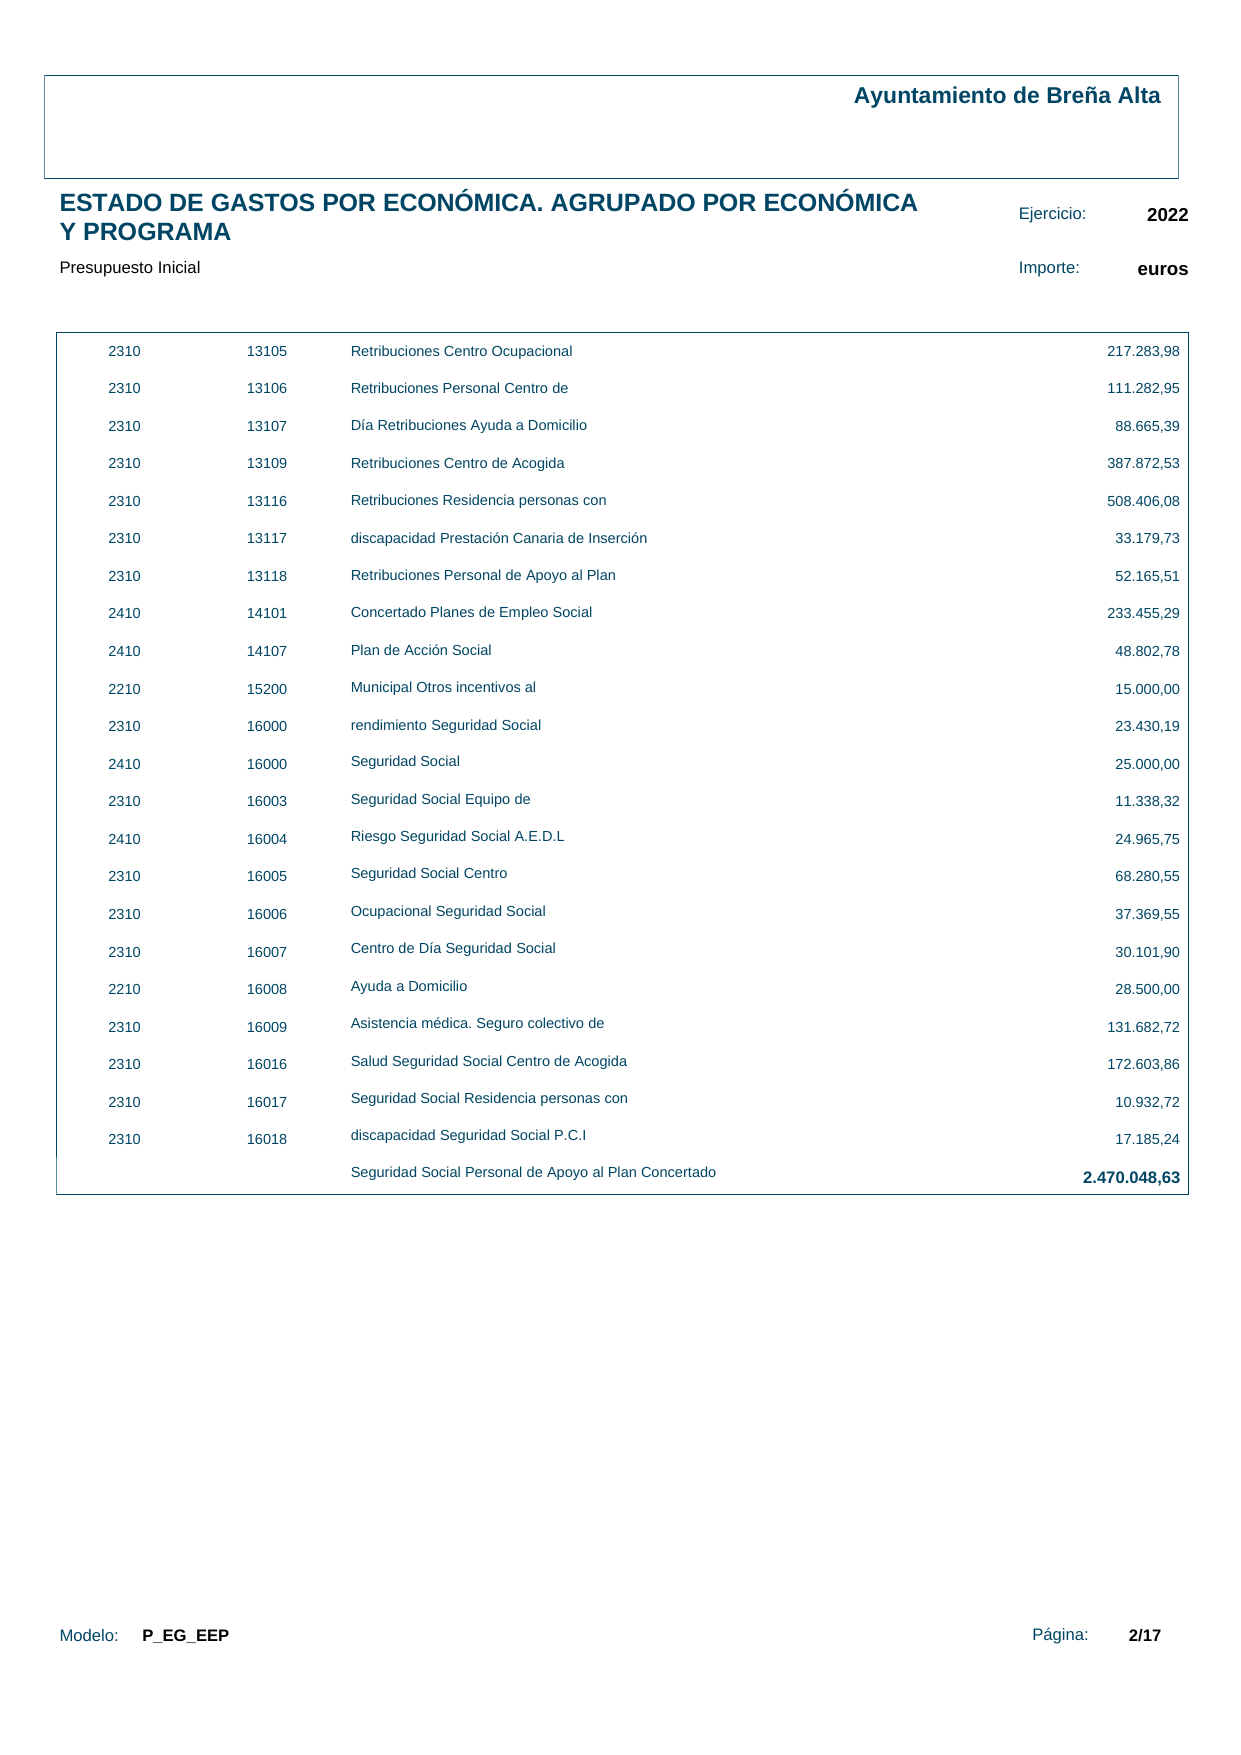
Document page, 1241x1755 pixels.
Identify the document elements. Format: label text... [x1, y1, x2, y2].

text Importe: [1019, 258, 1082, 277]
text 16005 [244, 868, 289, 885]
text Ejercicio: [1019, 203, 1088, 223]
text 37.369,55 [1022, 906, 1180, 922]
text 2310 [106, 568, 143, 584]
text 15.000,00 [1022, 680, 1180, 697]
text 2210 [106, 981, 143, 997]
text 2310 [106, 943, 143, 960]
text Página: [1032, 1625, 1091, 1644]
text 16008 [244, 981, 289, 997]
text 2410 [106, 755, 143, 772]
text 30.101,90 [1022, 943, 1180, 960]
text Modelo: P_EG_EEP [59, 1626, 231, 1645]
text 25.000,00 [1022, 755, 1180, 772]
text 17.185,24 [1022, 1131, 1180, 1148]
text 2310 [106, 417, 143, 434]
text Asistencia médica. Seguro colectivo de Salud Seguridad Social Centro de Acogida [351, 1015, 644, 1069]
text 2310 [106, 342, 143, 359]
text 2410 [106, 605, 143, 622]
text Seguridad Social Personal de Apoyo al Plan Concertado [351, 1164, 1022, 1181]
text 387.872,53 [1022, 455, 1180, 472]
text Plan de Acción Social Municipal Otros incentivos al rendimiento Seguridad Social [351, 641, 556, 733]
text 48.802,78 [1022, 643, 1180, 659]
text 16003 [244, 793, 289, 810]
text Retribuciones Centro Ocupacional Retribuciones Personal Centro de Día Retribuciones Ayuda a Domicilio Retribuciones Centro de Acogida [351, 342, 594, 471]
text 13116 [244, 492, 289, 509]
text Retribuciones Personal de Apoyo al Plan Concertado Planes de Empleo Social [351, 567, 692, 621]
text 13105 [244, 342, 289, 359]
text 13106 [244, 380, 289, 397]
text 16009 [244, 1018, 289, 1035]
text 2310 [106, 1056, 143, 1073]
text 13117 [244, 530, 289, 547]
text 2/17 [1129, 1626, 1163, 1645]
text Seguridad Social Equipo de Riesgo Seguridad Social A.E.D.L [351, 790, 578, 844]
text 16000 [244, 718, 289, 734]
text 11.338,32 [1022, 793, 1180, 810]
text ESTADO DE GASTOS POR ECONÓMICA. AGRUPADO POR ECONÓMICA Y PROGRAMA [59, 188, 939, 246]
text 2310 [106, 1018, 143, 1035]
text 131.682,72 [1022, 1018, 1180, 1035]
text 217.283,98 [1022, 342, 1180, 359]
text 68.280,55 [1022, 868, 1180, 885]
text 16007 [244, 943, 289, 960]
text 2310 [106, 492, 143, 509]
text 16017 [244, 1093, 289, 1110]
text Seguridad Social Residencia personas con discapacidad Seguridad Social P.C.I [351, 1089, 715, 1144]
text 2310 [106, 718, 143, 734]
text 16018 [244, 1131, 289, 1148]
text Presupuesto Inicial [59, 258, 940, 277]
text 14107 [244, 643, 289, 659]
text Seguridad Social Centro Ocupacional Seguridad Social Centro de Día Seguridad Social Ayuda a Domicilio [351, 865, 592, 994]
text 33.179,73 [1022, 530, 1180, 547]
text 52.165,51 [1022, 568, 1180, 584]
text 2310 [106, 1093, 143, 1110]
text Ayuntamiento de Breña Alta [45, 82, 1161, 109]
text 2310 [106, 380, 143, 397]
text 2310 [106, 530, 143, 547]
text 2310 [106, 906, 143, 922]
text 13107 [244, 417, 289, 434]
text 23.430,19 [1022, 718, 1180, 734]
text 2310 [106, 868, 143, 885]
text Retribuciones Residencia personas con discapacidad Prestación Canaria de Inserción [351, 492, 694, 546]
text 2410 [106, 643, 143, 659]
text 13118 [244, 568, 289, 584]
text 28.500,00 [1022, 981, 1180, 997]
text Seguridad Social [351, 754, 1022, 770]
text 16016 [244, 1056, 289, 1073]
text 2210 [106, 680, 143, 697]
text euros [1137, 258, 1191, 280]
text 14101 [244, 605, 289, 622]
text 15200 [244, 680, 289, 697]
text 16000 [244, 755, 289, 772]
text 13109 [244, 455, 289, 472]
text 88.665,39 [1022, 417, 1180, 434]
text 508.406,08 [1022, 492, 1180, 509]
text 2022 [1147, 204, 1191, 226]
text 2410 [106, 831, 143, 847]
text 2310 [106, 1131, 143, 1148]
text 24.965,75 [1022, 831, 1180, 847]
text 16006 [244, 906, 289, 922]
text 233.455,29 [1022, 605, 1180, 622]
text 16004 [244, 831, 289, 847]
text 111.282,95 [1022, 380, 1180, 397]
text 2.470.048,63 [1022, 1168, 1180, 1187]
text 2310 [106, 455, 143, 472]
text 172.603,86 [1022, 1056, 1180, 1073]
text 2310 [106, 793, 143, 810]
text 10.932,72 [1022, 1093, 1180, 1110]
